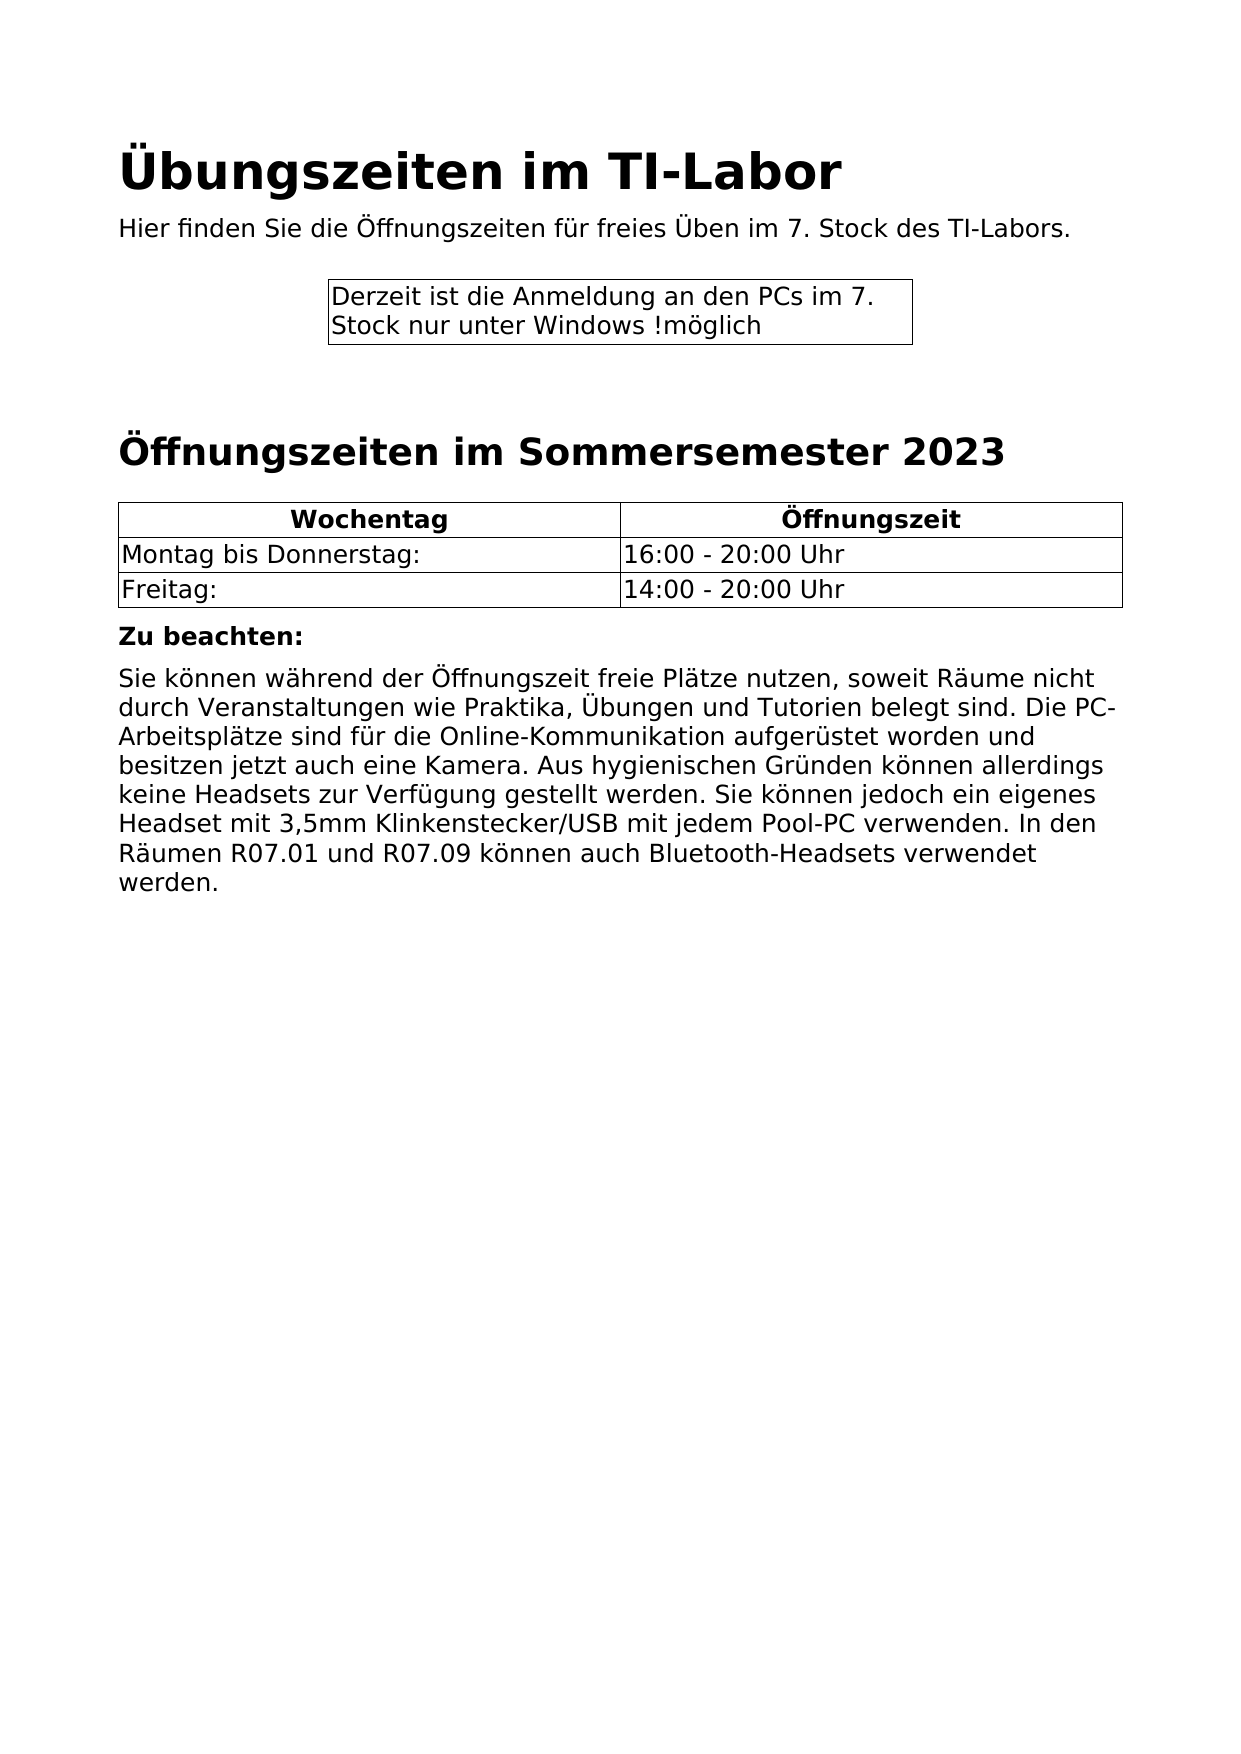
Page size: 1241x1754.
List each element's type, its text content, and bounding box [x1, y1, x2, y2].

text Hier finden Sie die Öffnungszeiten für freies Üben im 7. Stock des TI-Labors. [118, 214, 1122, 243]
text Zu beachten: [118, 622, 1122, 651]
table_cell Montag bis Donnerstag: [119, 538, 620, 572]
table_header Öffnungszeit [621, 503, 1122, 537]
table_header Wochentag [119, 503, 620, 537]
text Sie können während der Öffnungszeit freie Plätze nutzen, soweit Räume nicht durch Veranstaltungen wie Praktika, Übungen und Tutorien belegt sind. Die PC-Arbeitsplätze sind für die Online-Kommunikation aufgerüstet worden und besitzen jetzt auch eine Kamera. Aus hygienischen Gründen können allerdings keine Headsets zur Verfügung gestellt werden. Sie können jedoch ein eigenes Headset mit 3,5mm Klinkenstecker/USB mit jedem Pool-PC verwenden. In den Räumen R07.01 und R07.09 können auch Bluetooth-Headsets verwendet werden. [118, 664, 1122, 897]
table_cell 16:00 - 20:00 Uhr [621, 538, 1122, 572]
subtitle Öffnungszeiten im Sommersemester 2023 [118, 431, 1122, 474]
subtitle Übungszeiten im TI-Labor [118, 143, 1122, 201]
table_cell 14:00 - 20:00 Uhr [621, 573, 1122, 607]
table_header Derzeit ist die Anmeldung an den PCs im 7. Stock nur unter Windows !möglich [329, 280, 912, 343]
table_cell Freitag: [119, 573, 620, 607]
